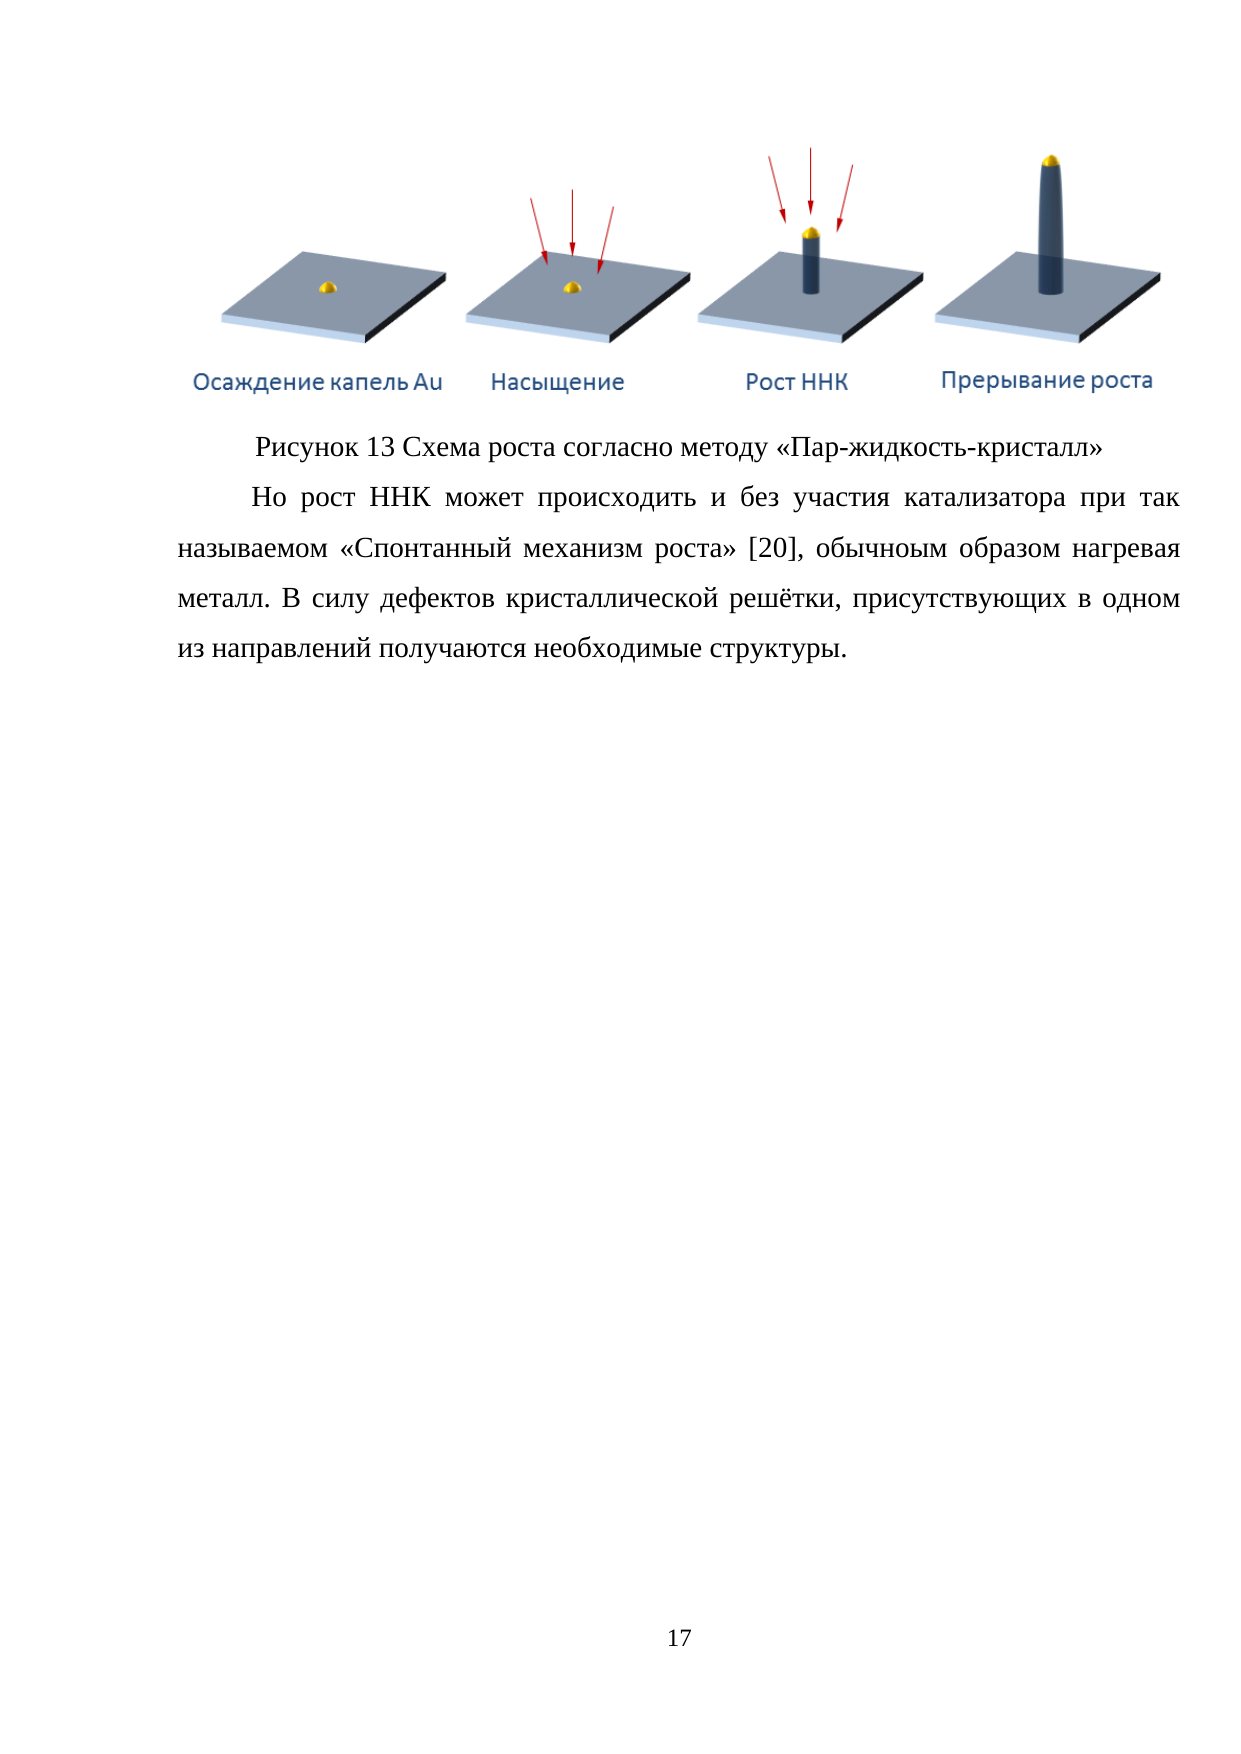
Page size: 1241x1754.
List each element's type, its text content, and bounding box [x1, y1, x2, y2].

text Рисунок 13 Схема роста согласно методу «Пар-жидкость-кристалл» [177, 429, 1181, 463]
text Но рост ННК может происходить и без участия катализатора при так называемом «Спонтанный механизм роста» [20], обычноым образом нагревая металл. В силу дефектов кристаллической решётки, присутствующих в одном из направлений получаются необходимые структуры. [177, 479, 1181, 664]
picture [177, 118, 1182, 413]
